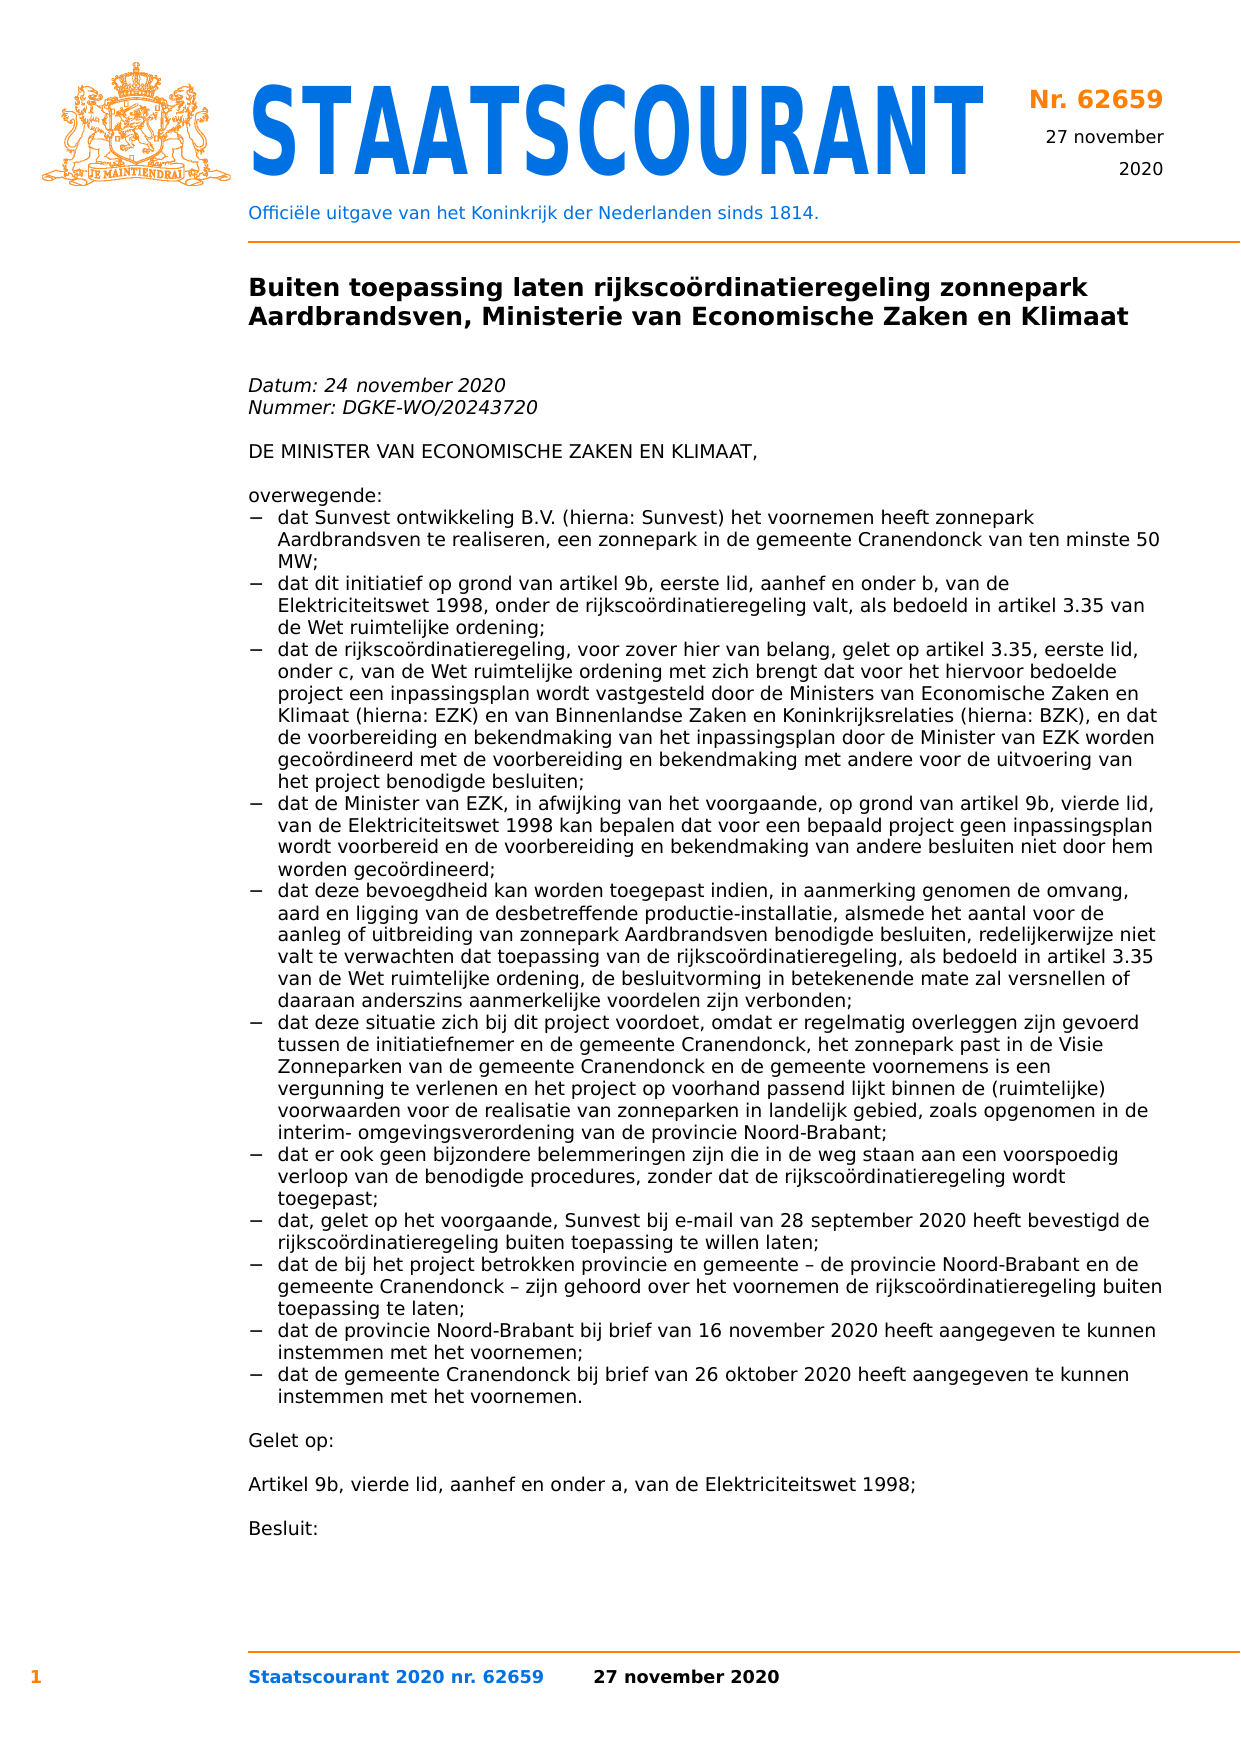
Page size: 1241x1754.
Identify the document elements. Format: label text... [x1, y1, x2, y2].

text − dat de bij het project betrokken provincie en gemeente – de provincie Noord-Brabant en de gemeente Cranendonck – zijn gehoord over het voornemen de rijkscoördinatieregeling buiten toepassing te laten; [248, 1254, 1163, 1320]
text − dat deze situatie zich bij dit project voordoet, omdat er regelmatig overleggen zijn gevoerd tussen de initiatiefnemer en de gemeente Cranendonck, het zonnepark past in de Visie Zonneparken van de gemeente Cranendonck en de gemeente voornemens is een vergunning te verlenen en het project op voorhand passend lijkt binnen de (ruimtelijke) voorwaarden voor de realisatie van zonneparken in landelijk gebied, zoals opgenomen in de interim- omgevingsverordening van de provincie Noord-Brabant; [248, 1012, 1163, 1144]
text − dat er ook geen bijzondere belemmeringen zijn die in de weg staan aan een voorspoedig verloop van de benodigde procedures, zonder dat de rijkscoördinatieregeling wordt toegepast; [248, 1144, 1163, 1210]
subtitle Buiten toepassing laten rijkscoördinatieregeling zonnepark Aardbrandsven, Ministerie van Economische Zaken en Klimaat [248, 273, 1163, 331]
text Artikel 9b, vierde lid, aanhef en onder a, van de Elektriciteitswet 1998; [248, 1474, 1163, 1496]
table_header [25, 62, 248, 241]
text − dat Sunvest ontwikkeling B.V. (hierna: Sunvest) het voornemen heeft zonnepark Aardbrandsven te realiseren, een zonnepark in de gemeente Cranendonck van ten minste 50 MW; [248, 507, 1163, 573]
text Gelet op: [248, 1430, 1163, 1452]
text DE MINISTER VAN ECONOMISCHE ZAKEN EN KLIMAAT, [248, 441, 1163, 463]
table_cell Officiële uitgave van het Koninkrijk der Nederlanden sinds 1814. [248, 203, 1240, 241]
text overwegende: [248, 485, 1163, 507]
text Datum: 24 november 2020 [248, 375, 1163, 397]
text Nummer: DGKE-WO/20243720 [248, 397, 1163, 419]
table_cell 27 november [998, 121, 1240, 153]
table_header Nr. 62659 [998, 62, 1240, 121]
text − dat dit initiatief op grond van artikel 9b, eerste lid, aanhef en onder b, van de Elektriciteitswet 1998, onder de rijkscoördinatieregeling valt, als bedoeld in artikel 3.35 van de Wet ruimtelijke ordening; [248, 573, 1163, 639]
text − dat, gelet op het voorgaande, Sunvest bij e-mail van 28 september 2020 heeft bevestigd de rijkscoördinatieregeling buiten toepassing te willen laten; [248, 1210, 1163, 1254]
table_header STAATSCOURANT [248, 62, 998, 203]
text − dat de rijkscoördinatieregeling, voor zover hier van belang, gelet op artikel 3.35, eerste lid, onder c, van de Wet ruimtelijke ordening met zich brengt dat voor het hiervoor bedoelde project een inpassingsplan wordt vastgesteld door de Ministers van Economische Zaken en Klimaat (hierna: EZK) en van Binnenlandse Zaken en Koninkrijksrelaties (hierna: BZK), en dat de voorbereiding en bekendmaking van het inpassingsplan door de Minister van EZK worden gecoördineerd met de voorbereiding en bekendmaking met andere voor de uitvoering van het project benodigde besluiten; [248, 639, 1163, 792]
text − dat de gemeente Cranendonck bij brief van 26 oktober 2020 heeft aangegeven te kunnen instemmen met het voornemen. [248, 1364, 1163, 1408]
text − dat deze bevoegdheid kan worden toegepast indien, in aanmerking genomen de omvang, aard en ligging van de desbetreffende productie-installatie, alsmede het aantal voor de aanleg of uitbreiding van zonnepark Aardbrandsven benodigde besluiten, redelijkerwijze niet valt te verwachten dat toepassing van de rijkscoördinatieregeling, als bedoeld in artikel 3.35 van de Wet ruimtelijke ordening, de besluitvorming in betekenende mate zal versnellen of daaraan anderszins aanmerkelijke voordelen zijn verbonden; [248, 880, 1163, 1012]
text − dat de Minister van EZK, in afwijking van het voorgaande, op grond van artikel 9b, vierde lid, van de Elektriciteitswet 1998 kan bepalen dat voor een bepaald project geen inpassingsplan wordt voorbereid en de voorbereiding en bekendmaking van andere besluiten niet door hem worden gecoördineerd; [248, 792, 1163, 880]
picture [41, 62, 231, 186]
text − dat de provincie Noord-Brabant bij brief van 16 november 2020 heeft aangegeven te kunnen instemmen met het voornemen; [248, 1320, 1163, 1364]
table_cell 2020 [998, 153, 1240, 203]
text Besluit: [248, 1517, 1163, 1539]
